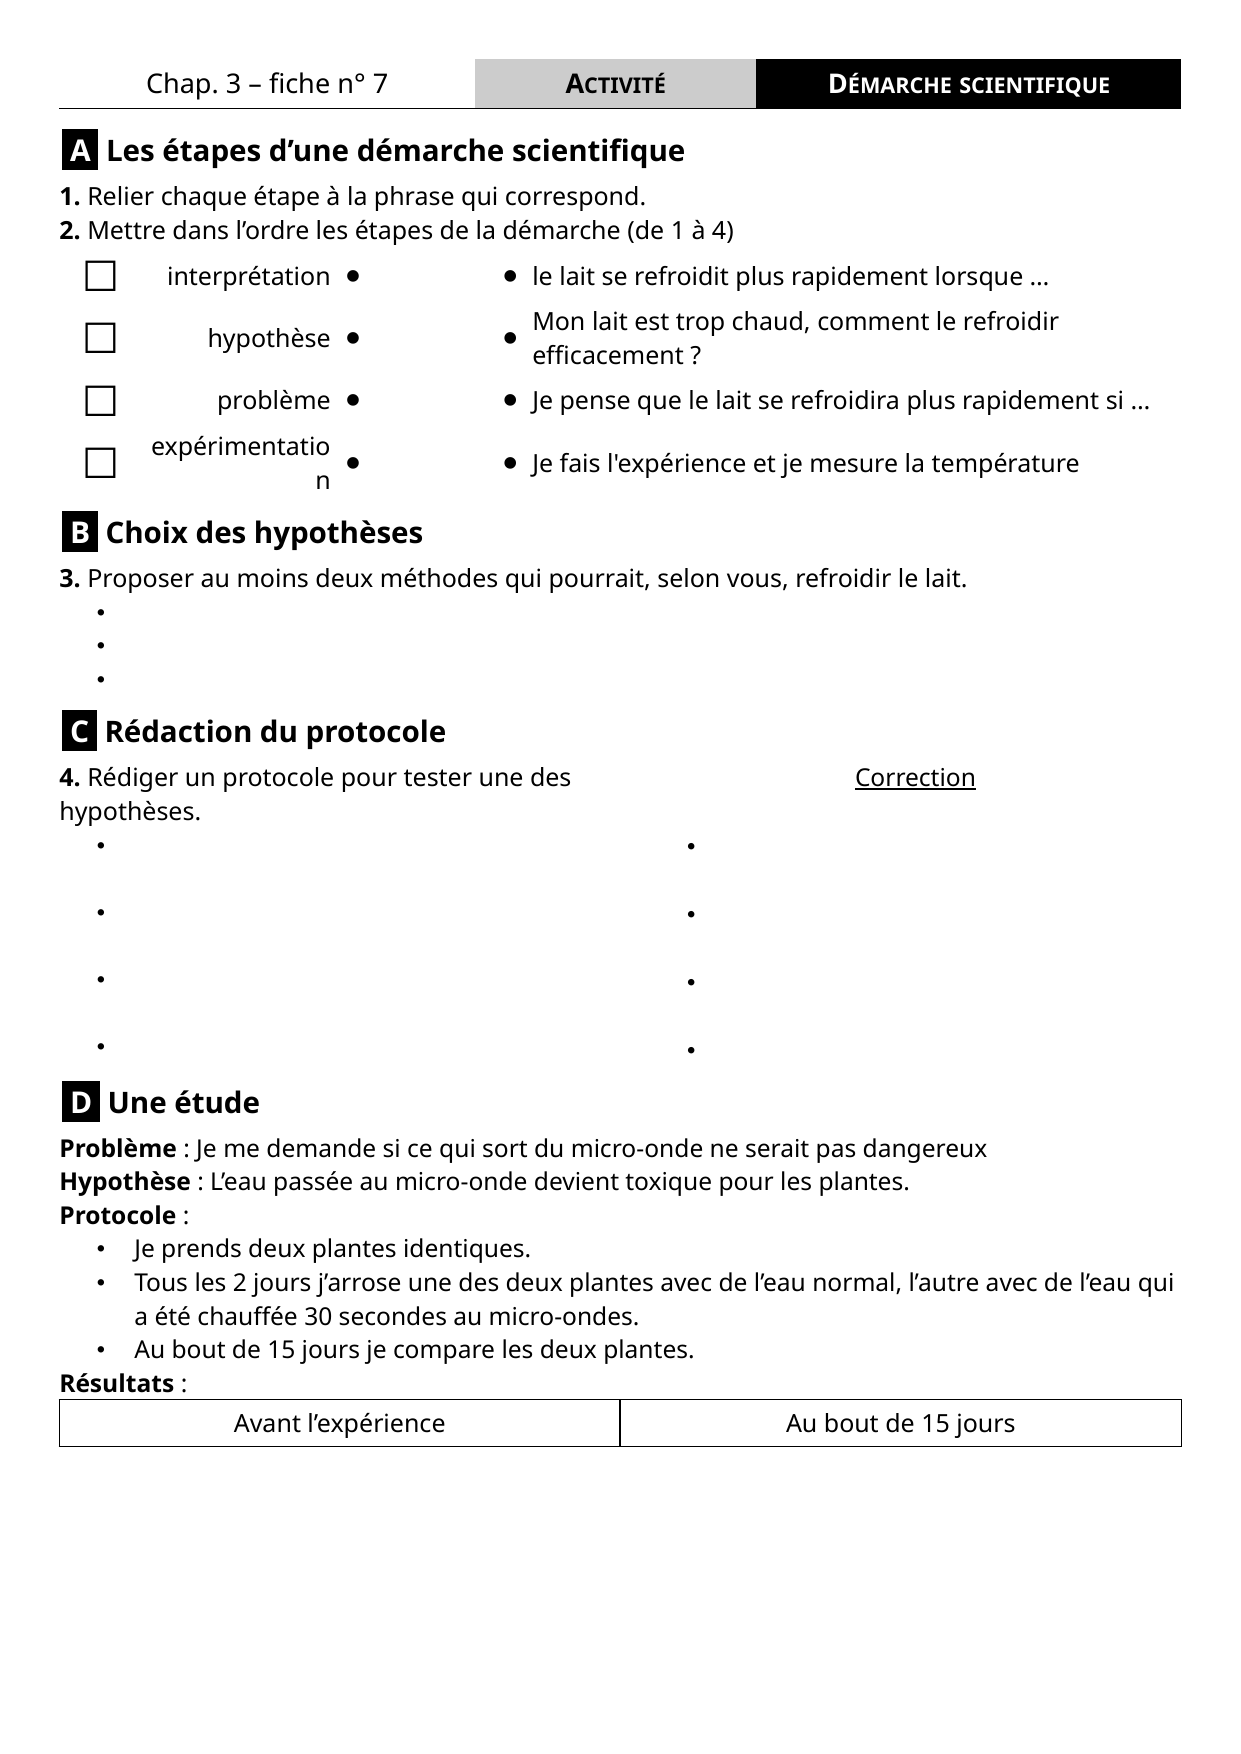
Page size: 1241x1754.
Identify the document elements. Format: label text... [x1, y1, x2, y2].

table_cell ⚫ [484, 304, 532, 372]
table_header Rédiger un protocole pour tester une des hypothèses. [59, 760, 649, 828]
table_cell problème [141, 372, 330, 428]
list Relier chaque étape à la phrase qui correspond. [59, 179, 1181, 213]
table_cell ⚫ [330, 372, 484, 428]
table_cell [59, 828, 649, 1067]
table_header Démarche scientifique [756, 59, 1181, 108]
table_header Avant l’expérience [60, 1400, 619, 1446]
table_cell ⚫ [484, 372, 532, 428]
table_cell [649, 828, 1181, 1067]
table_header le lait se refroidit plus rapidement lorsque … [532, 247, 1181, 303]
table_cell ⚫ [484, 429, 532, 497]
table_header ⚫ [330, 247, 484, 303]
table_cell ☐ [59, 429, 141, 497]
list Au bout de 15 jours je compare les deux plantes. [97, 1332, 1181, 1366]
table_cell ☐ [59, 304, 141, 372]
table_header Chap. 3 – fiche n° 7 [59, 59, 475, 108]
text Hypothèse : L’eau passée au micro-onde devient toxique pour les plantes. [59, 1164, 1181, 1198]
list Je prends deux plantes identiques. [97, 1232, 1181, 1265]
table_header Activité [475, 59, 756, 108]
text Problème : Je me demande si ce qui sort du micro-onde ne serait pas dangereux [59, 1131, 1181, 1164]
table_header Correction [649, 760, 1181, 828]
table_header interprétation [141, 247, 330, 303]
list Mettre dans l’ordre les étapes de la démarche (de 1 à 4) [59, 213, 1181, 247]
subtitle Choix des hypothèses [59, 508, 1181, 555]
subtitle Rédaction du protocole [59, 707, 1181, 754]
table_cell Je fais l'expérience et je mesure la température [532, 429, 1181, 497]
subtitle Une étude [59, 1078, 1181, 1125]
list Proposer au moins deux méthodes qui pourrait, selon vous, refroidir le lait. [59, 561, 1181, 595]
table_cell Je pense que le lait se refroidira plus rapidement si … [532, 372, 1181, 428]
table_cell hypothèse [141, 304, 330, 372]
table_cell expérimentation [141, 429, 330, 497]
table_cell ☐ [59, 372, 141, 428]
table_cell ⚫ [330, 304, 484, 372]
subtitle Les étapes d’une démarche scientifique [59, 126, 1181, 173]
text Résultats : [59, 1366, 1181, 1399]
table_header Au bout de 15 jours [621, 1400, 1181, 1446]
table_header ☐ [59, 247, 141, 303]
table_cell ⚫ [330, 429, 484, 497]
table_cell Mon lait est trop chaud, comment le refroidir efficacement ? [532, 304, 1181, 372]
list Tous les 2 jours j’arrose une des deux plantes avec de l’eau normal, l’autre avec de l’eau qui a été chauffée 30 secondes au micro-ondes. [97, 1265, 1181, 1332]
table_header ⚫ [484, 247, 532, 303]
text Protocole : [59, 1198, 1181, 1232]
